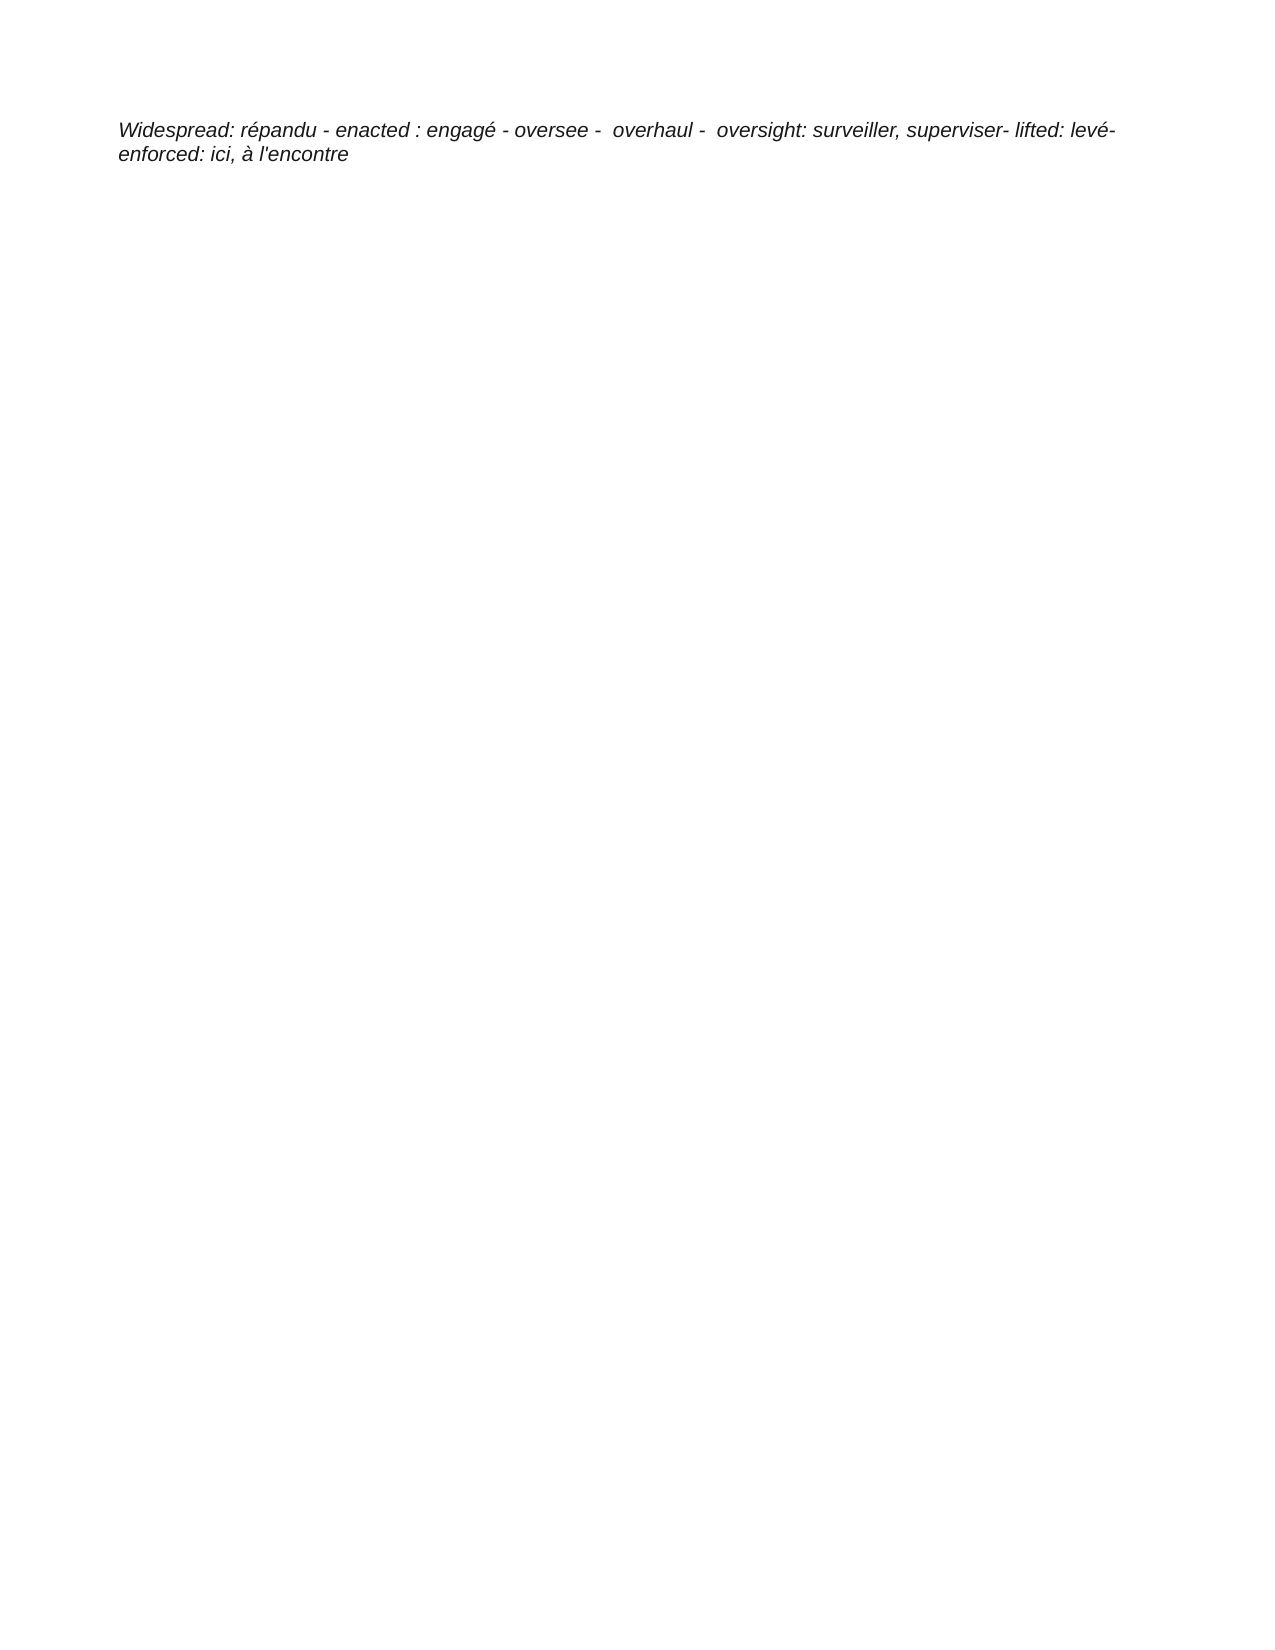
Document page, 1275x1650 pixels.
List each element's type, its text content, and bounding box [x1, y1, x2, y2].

text Widespread: répandu - enacted : engagé - oversee - overhaul - oversight: surveiller, superviser- lifted: levé- enforced: ici, à l'encontre [118, 118, 1157, 166]
